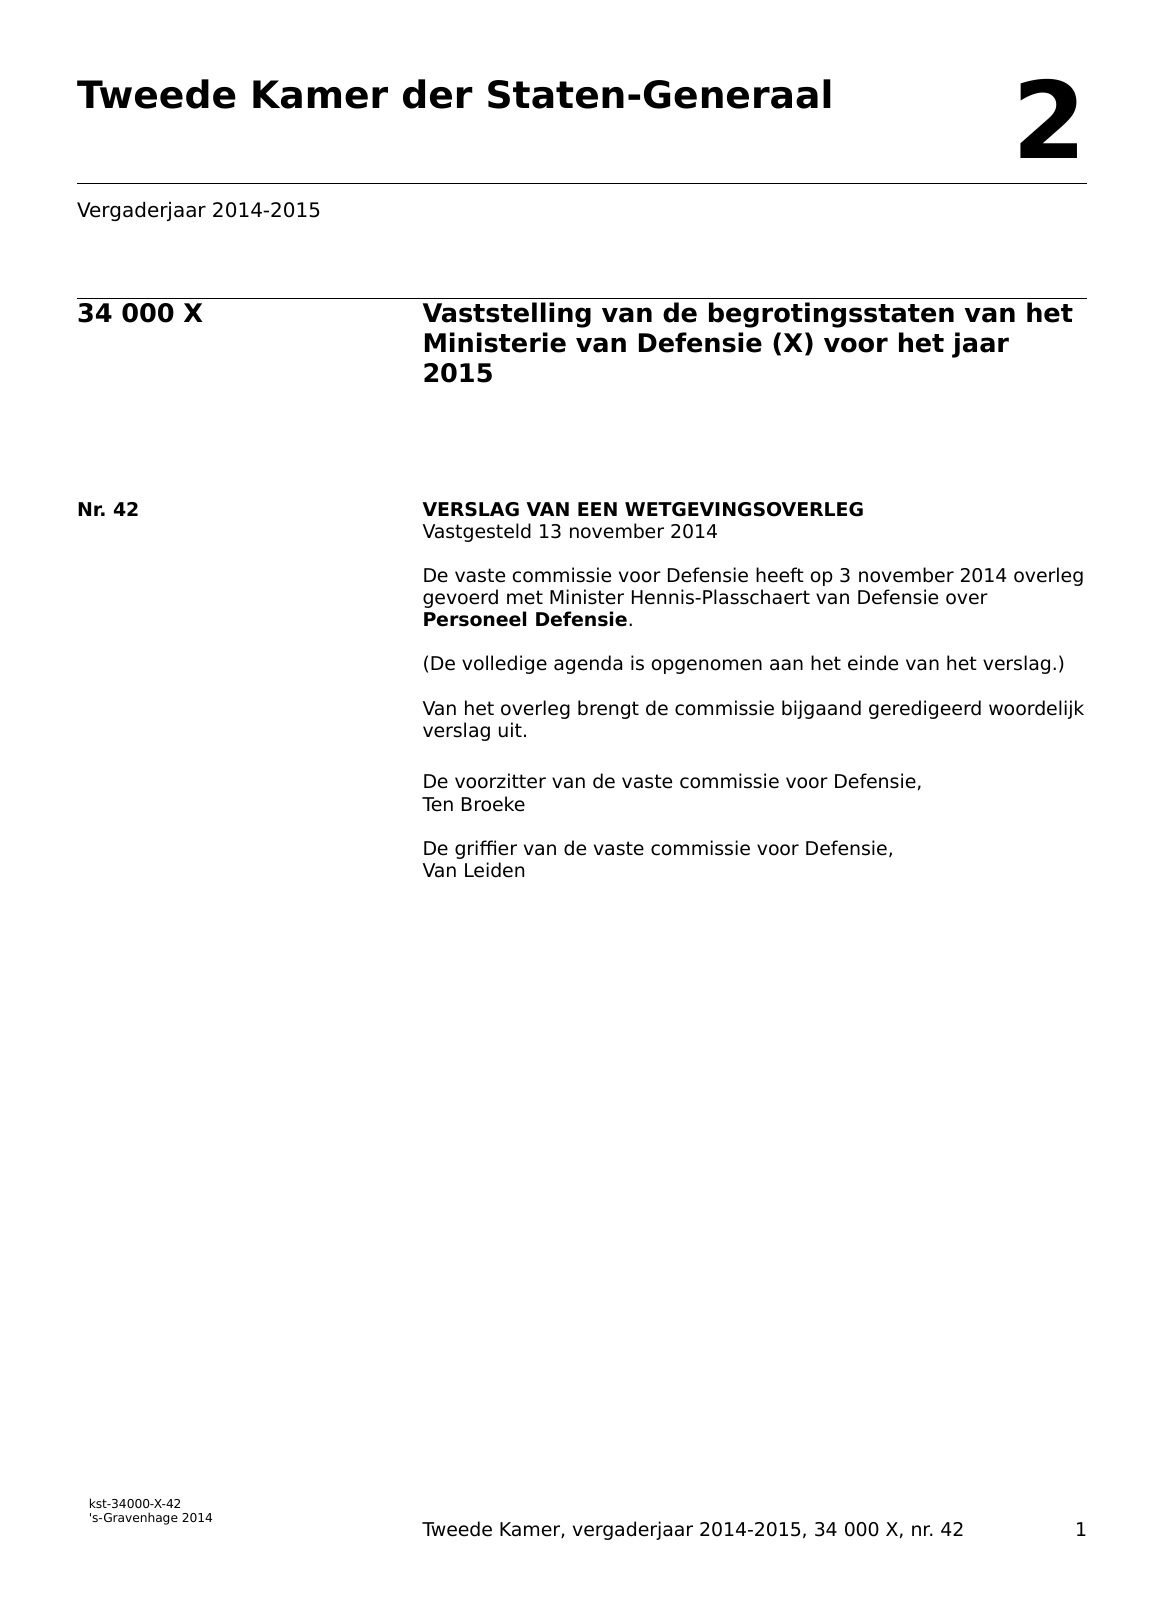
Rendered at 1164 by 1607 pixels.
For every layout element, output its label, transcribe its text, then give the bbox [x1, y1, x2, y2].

text De griffier van de vaste commissie voor Defensie, Van Leiden [422, 838, 1087, 882]
text De vaste commissie voor Defensie heeft op 3 november 2014 overleg gevoerd met Minister Hennis-Plasschaert van Defensie over Personeel Defensie. [422, 565, 1087, 631]
text Vastgesteld 13 november 2014 [422, 521, 1087, 543]
text Van het overleg brengt de commissie bijgaand geredigeerd woordelijk verslag uit. [422, 697, 1087, 741]
table_header Tweede Kamer der Staten-Generaal [77, 59, 886, 183]
table_cell Vergaderjaar 2014-2015 [77, 184, 1087, 298]
table_header 2 [886, 59, 1087, 183]
text kst-34000-X-42 [88, 1497, 323, 1511]
text De voorzitter van de vaste commissie voor Defensie, Ten Broeke [422, 771, 1087, 815]
text (De volledige agenda is opgenomen aan het einde van het verslag.) [422, 653, 1087, 675]
text 's-Gravenhage 2014 [88, 1511, 323, 1525]
subtitle 34 000 X Vaststelling van de begrotingsstaten van het Ministerie van Defensie (X) voor het jaar 2015 [77, 299, 1087, 388]
subtitle Nr. 42 VERSLAG VAN EEN WETGEVINGSOVERLEG [77, 499, 1087, 521]
